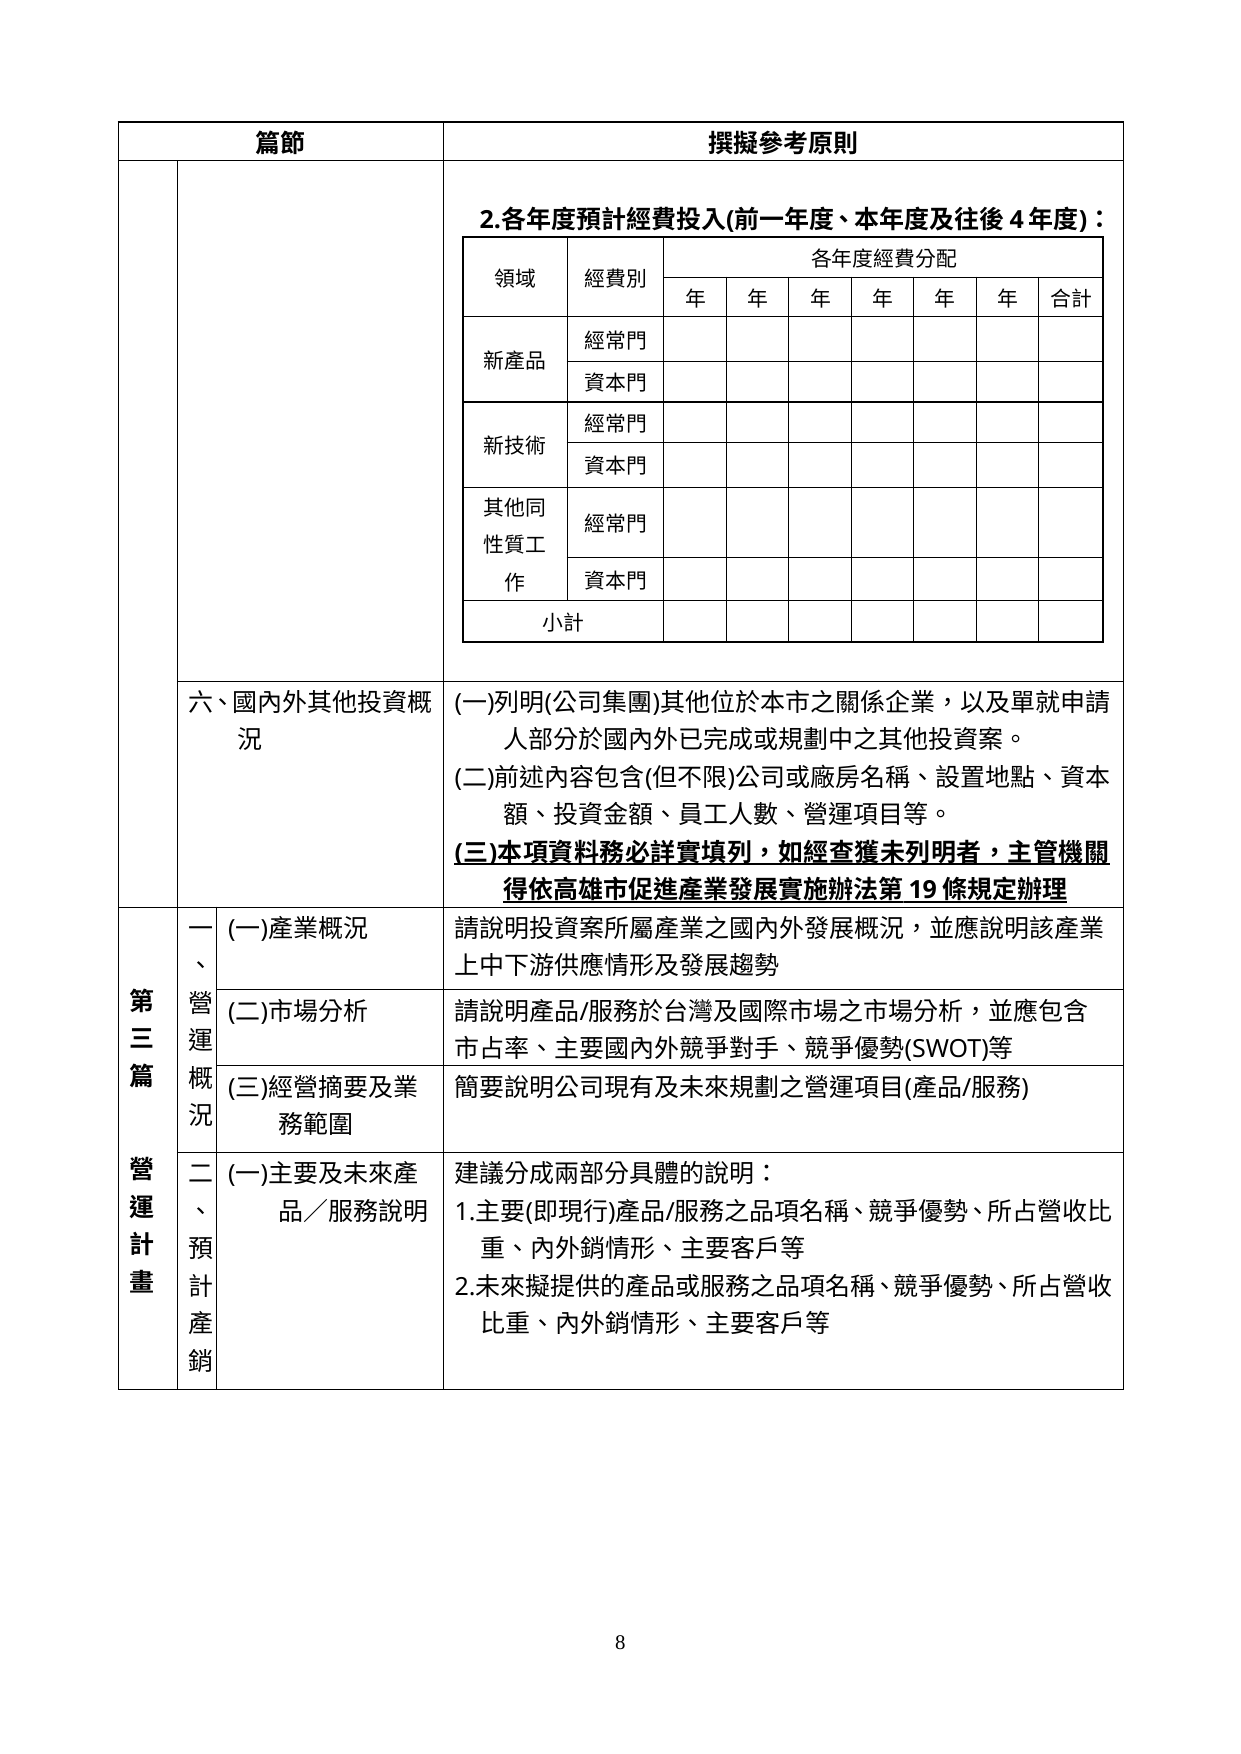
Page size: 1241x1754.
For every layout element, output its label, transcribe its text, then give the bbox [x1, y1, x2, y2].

table_cell 新產品 [464, 317, 567, 401]
table_cell (一)產業概況 [217, 908, 443, 989]
table_cell 年 [789, 278, 851, 316]
table_cell [789, 362, 851, 401]
table_cell 年 [727, 278, 788, 316]
table_cell [914, 558, 976, 600]
table_cell (三)經營摘要及業務範圍 [217, 1066, 443, 1152]
table_cell 資本門 [568, 443, 663, 487]
table_cell [852, 601, 913, 641]
table_cell 經常門 [568, 317, 663, 361]
table_cell 一 、 營 運 概 況 [178, 908, 216, 1152]
table_cell (一)列明(公司集團)其他位於本市之關係企業，以及單就申請人部分於國內外已完成或規劃中之其他投資案。 (二)前述內容包含(但不限)公司或廠房名稱、設置地點、資本額、投資金額、員工人數、營運項目等。 (三)本項資料務必詳實填列，如經查獲未列明者，主管機關得依高雄市促進產業發展實施辦法第19條規定辦理 [444, 682, 1123, 907]
table_cell 年 [914, 278, 976, 316]
table_cell [727, 403, 788, 442]
table_cell [852, 362, 913, 401]
table_cell 合計 [1039, 278, 1102, 316]
table_cell 第三篇 營運計畫 [119, 908, 177, 1388]
table_header 領域 [464, 238, 567, 316]
table_cell 資本門 [568, 362, 663, 401]
table_cell [977, 601, 1038, 641]
table_cell [727, 443, 788, 487]
table_cell [1039, 443, 1102, 487]
table_cell 其他同性質工作 [464, 488, 567, 600]
table_cell [1039, 558, 1102, 600]
table_cell [789, 403, 851, 442]
table_cell (二)市場分析 [217, 990, 443, 1065]
table_cell [977, 317, 1038, 361]
table_cell [914, 317, 976, 361]
table_cell [914, 601, 976, 641]
table_cell [914, 443, 976, 487]
table_cell 建議分成兩部分具體的說明： 1.主要(即現行)產品/服務之品項名稱、競爭優勢、所占營收比重、內外銷情形、主要客戶等 2.未來擬提供的產品或服務之品項名稱、競爭優勢、所占營收比重、內外銷情形、主要客戶等 [444, 1153, 1123, 1388]
table_cell 2.各年度預計經費投入(前一年度、本年度及往後4年度)： [444, 161, 1123, 681]
table_cell [727, 362, 788, 401]
table_header 經費別 [568, 238, 663, 316]
table_cell [664, 443, 726, 487]
table_cell [852, 403, 913, 442]
table_cell [789, 443, 851, 487]
table_cell [852, 317, 913, 361]
table_cell 簡要說明公司現有及未來規劃之營運項目(產品/服務) [444, 1066, 1123, 1152]
table_cell [664, 317, 726, 361]
table_cell [789, 558, 851, 600]
table_cell [914, 362, 976, 401]
table_cell [789, 601, 851, 641]
table_cell 小計 [464, 601, 663, 641]
table_cell 年 [977, 278, 1038, 316]
table_cell 經常門 [568, 488, 663, 557]
table_cell [977, 403, 1038, 442]
table_cell [727, 601, 788, 641]
table_cell 新技術 [464, 403, 567, 487]
table_cell [664, 558, 726, 600]
table_cell [1039, 488, 1102, 557]
table_cell 請說明投資案所屬產業之國內外發展概況，並應說明該產業上中下游供應情形及發展趨勢 [444, 908, 1123, 989]
table_header 各年度經費分配 [664, 238, 1102, 277]
table_cell 六、國內外其他投資概況 [178, 682, 443, 907]
table_cell [852, 558, 913, 600]
table_header 篇節 [119, 123, 443, 160]
table_cell [1039, 362, 1102, 401]
table_cell 年 [852, 278, 913, 316]
table_cell [914, 488, 976, 557]
table_cell 資本門 [568, 558, 663, 600]
table_cell [727, 558, 788, 600]
table_cell 經常門 [568, 403, 663, 442]
table_cell [977, 488, 1038, 557]
table_cell [977, 443, 1038, 487]
table_cell (一)主要及未來產品／服務說明 [217, 1153, 443, 1388]
table_cell [664, 403, 726, 442]
table_cell [664, 488, 726, 557]
table_cell [914, 403, 976, 442]
table_cell 請說明產品/服務於台灣及國際市場之市場分析，並應包含市占率、主要國內外競爭對手、競爭優勢(SWOT)等 [444, 990, 1123, 1065]
table_header 撰擬參考原則 [444, 123, 1123, 160]
table_cell [727, 488, 788, 557]
table_cell [727, 317, 788, 361]
table_cell [1039, 403, 1102, 442]
table_cell [178, 161, 443, 681]
table_cell [664, 362, 726, 401]
table_cell [119, 161, 177, 907]
table_cell [852, 443, 913, 487]
table_cell [1039, 601, 1102, 641]
table_cell [852, 488, 913, 557]
table_cell [789, 488, 851, 557]
table_cell [1039, 317, 1102, 361]
table_cell [664, 601, 726, 641]
table_cell [977, 558, 1038, 600]
table_cell 二 、 預計產銷 [178, 1153, 216, 1388]
table_cell [977, 362, 1038, 401]
table_cell [789, 317, 851, 361]
table_cell 年 [664, 278, 726, 316]
